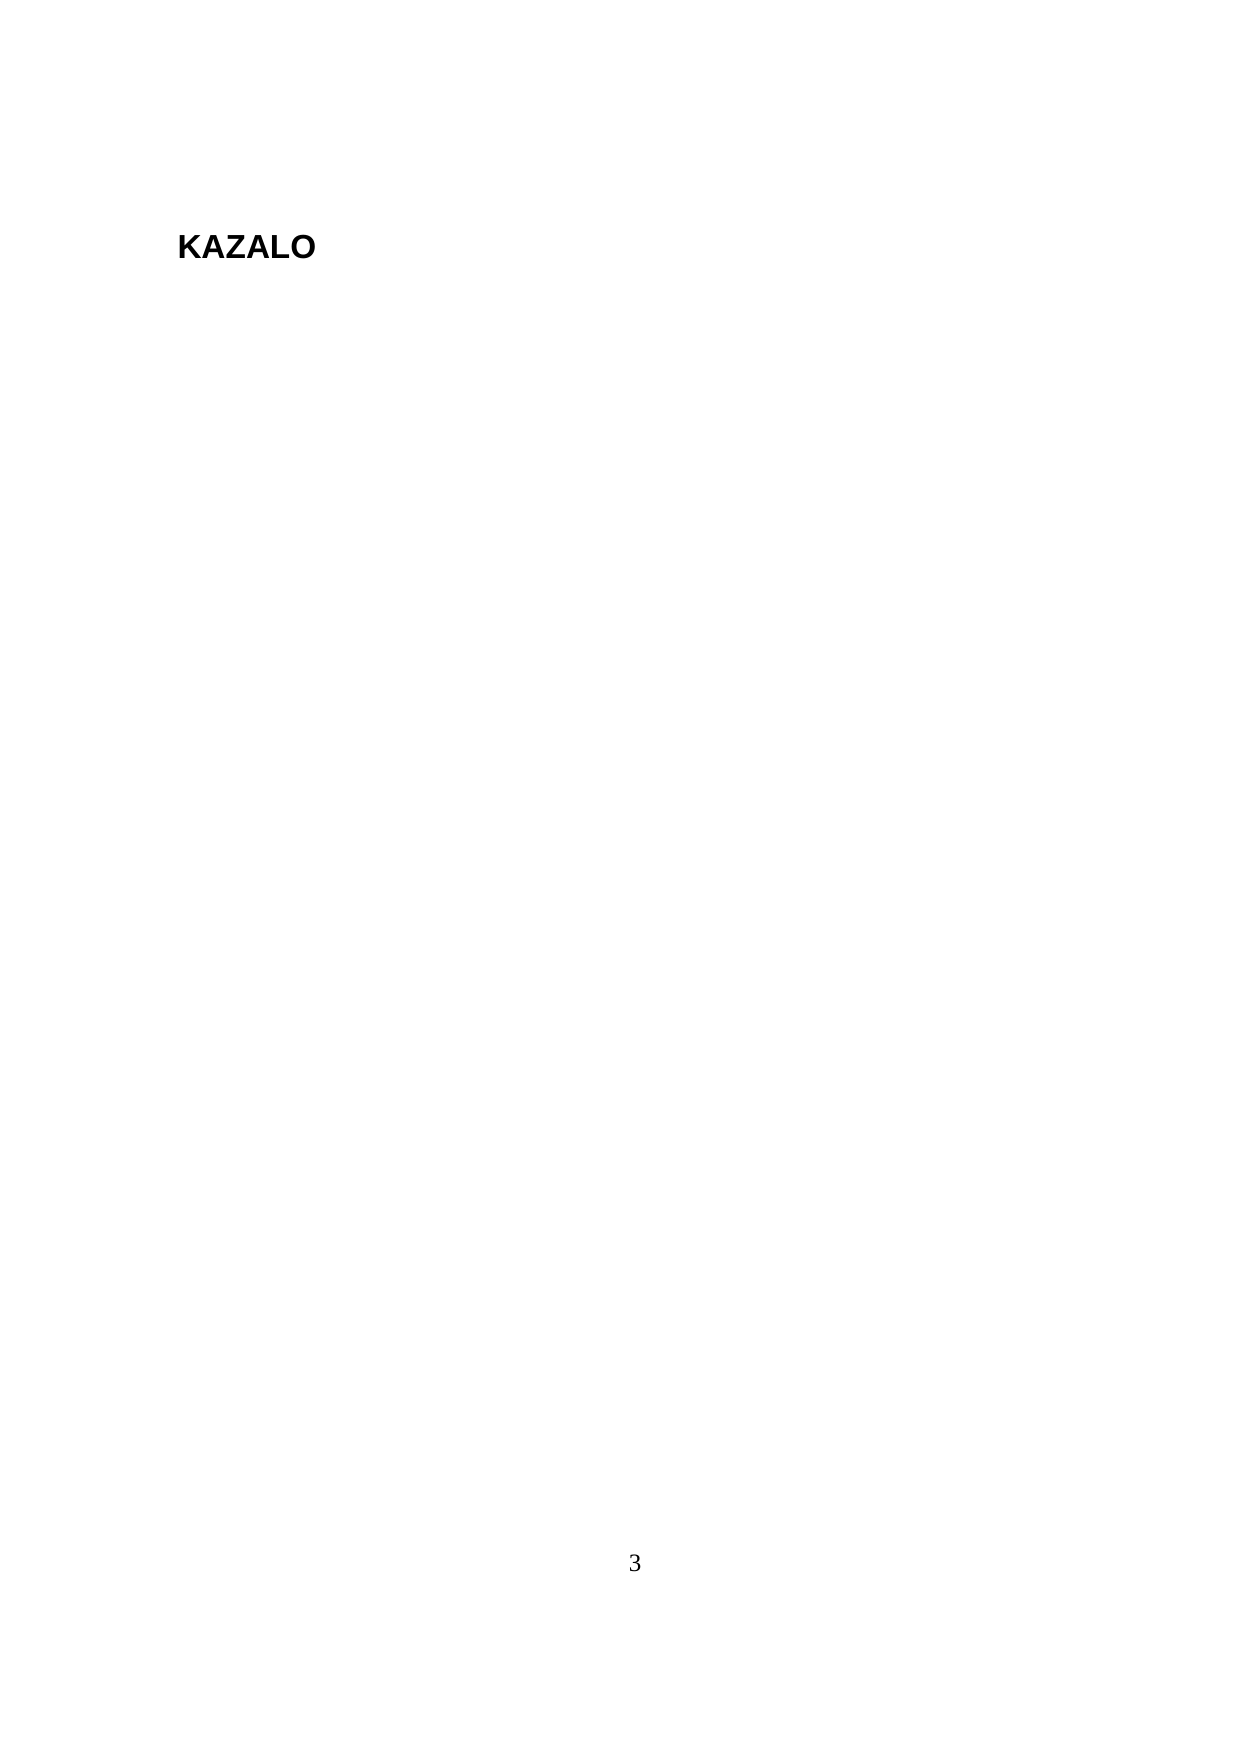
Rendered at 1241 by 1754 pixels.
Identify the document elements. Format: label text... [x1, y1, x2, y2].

subtitle KAZALO [177, 227, 1092, 265]
